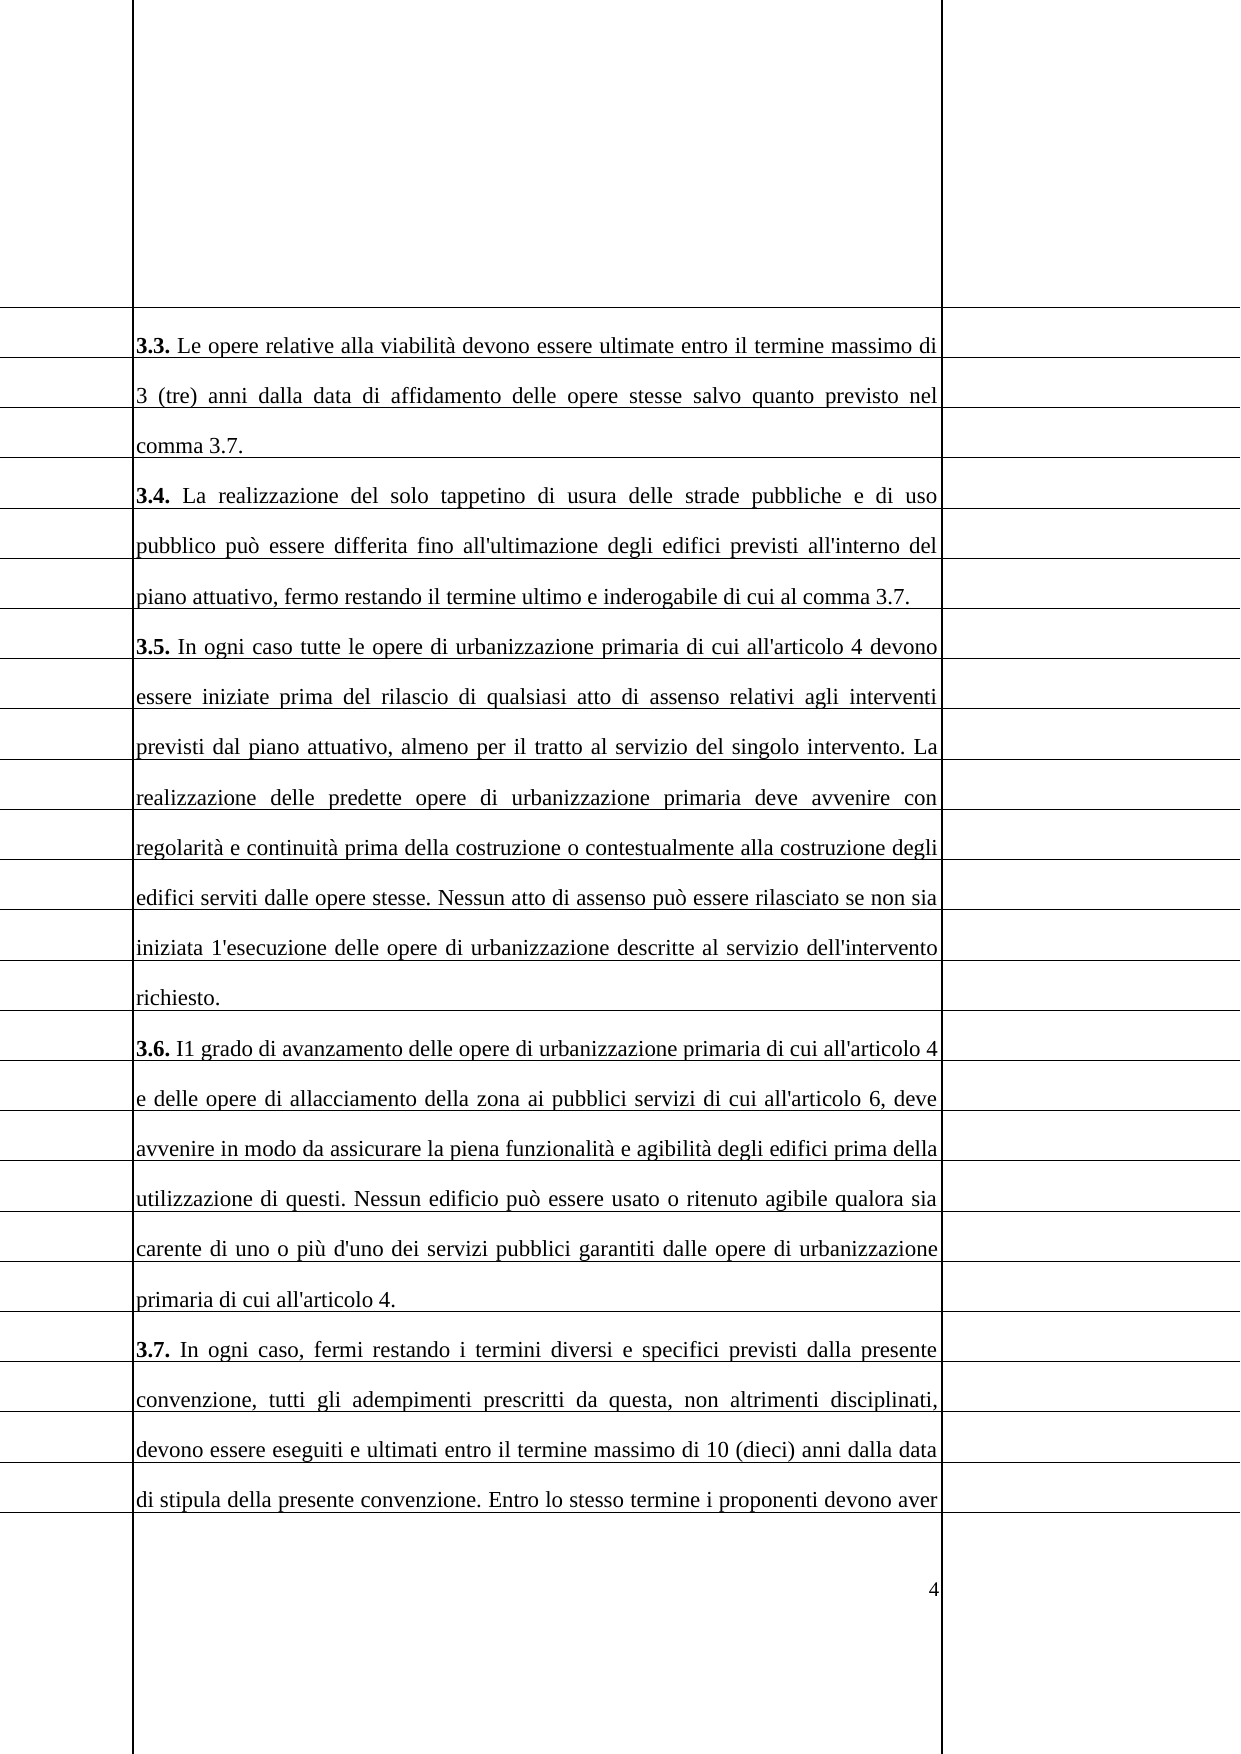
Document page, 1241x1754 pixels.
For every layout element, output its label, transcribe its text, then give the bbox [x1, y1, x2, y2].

text iniziata 1'esecuzione delle opere di urbanizzazione descritte al servizio dell'intervento [136, 910, 939, 960]
text di stipula della presente convenzione. Entro lo stesso termine i proponenti devono aver [136, 1463, 939, 1512]
text 3.4. La realizzazione del solo tappetino di usura delle strade pubbliche e di uso [136, 464, 939, 508]
text comma 3.7. [136, 408, 939, 457]
text avvenire in modo da assicurare la piena funzionalità e agibilità degli edifici prima della [136, 1111, 939, 1160]
text utilizzazione di questi. Nessun edificio può essere usato o ritenuto agibile qualora sia [136, 1161, 939, 1211]
text primaria di cui all'articolo 4. [136, 1262, 939, 1311]
text essere iniziate prima del rilascio di qualsiasi atto di assenso relativi agli interventi [136, 659, 939, 708]
text regolarità e continuità prima della costruzione o contestualmente alla costruzione degli [136, 810, 939, 859]
text convenzione, tutti gli adempimenti prescritti da questa, non altrimenti disciplinati, [136, 1362, 939, 1411]
text 3.5. In ogni caso tutte le opere di urbanizzazione primaria di cui all'articolo 4 devono [136, 614, 939, 658]
text [136, 458, 939, 464]
text 3.7. In ogni caso, fermi restando i termini diversi e specifici previsti dalla presente [136, 1317, 939, 1361]
text pubblico può essere differita fino all'ultimazione degli edifici previsti all'interno del [136, 509, 939, 558]
text 3 (tre) anni dalla data di affidamento delle opere stesse salvo quanto previsto nel [136, 358, 939, 407]
text richiesto. [136, 961, 939, 1010]
text previsti dal piano attuativo, almeno per il tratto al servizio del singolo intervento. La [136, 709, 939, 759]
text realizzazione delle predette opere di urbanizzazione primaria deve avvenire con [136, 760, 939, 809]
text devono essere eseguiti e ultimati entro il termine massimo di 10 (dieci) anni dalla data [136, 1412, 939, 1462]
text 3.3. Le opere relative alla viabilità devono essere ultimate entro il termine massimo di [136, 313, 939, 357]
text e delle opere di allacciamento della zona ai pubblici servizi di cui all'articolo 6, deve [136, 1061, 939, 1110]
text carente di uno o più d'uno dei servizi pubblici garantiti dalle opere di urbanizzazione [136, 1212, 939, 1261]
text piano attuativo, fermo restando il termine ultimo e inderogabile di cui al comma 3.7. [136, 559, 939, 608]
text 3.6. I1 grado di avanzamento delle opere di urbanizzazione primaria di cui all'articolo 4 [136, 1016, 939, 1060]
text edifici serviti dalle opere stesse. Nessun atto di assenso può essere rilasciato se non sia [136, 860, 939, 909]
